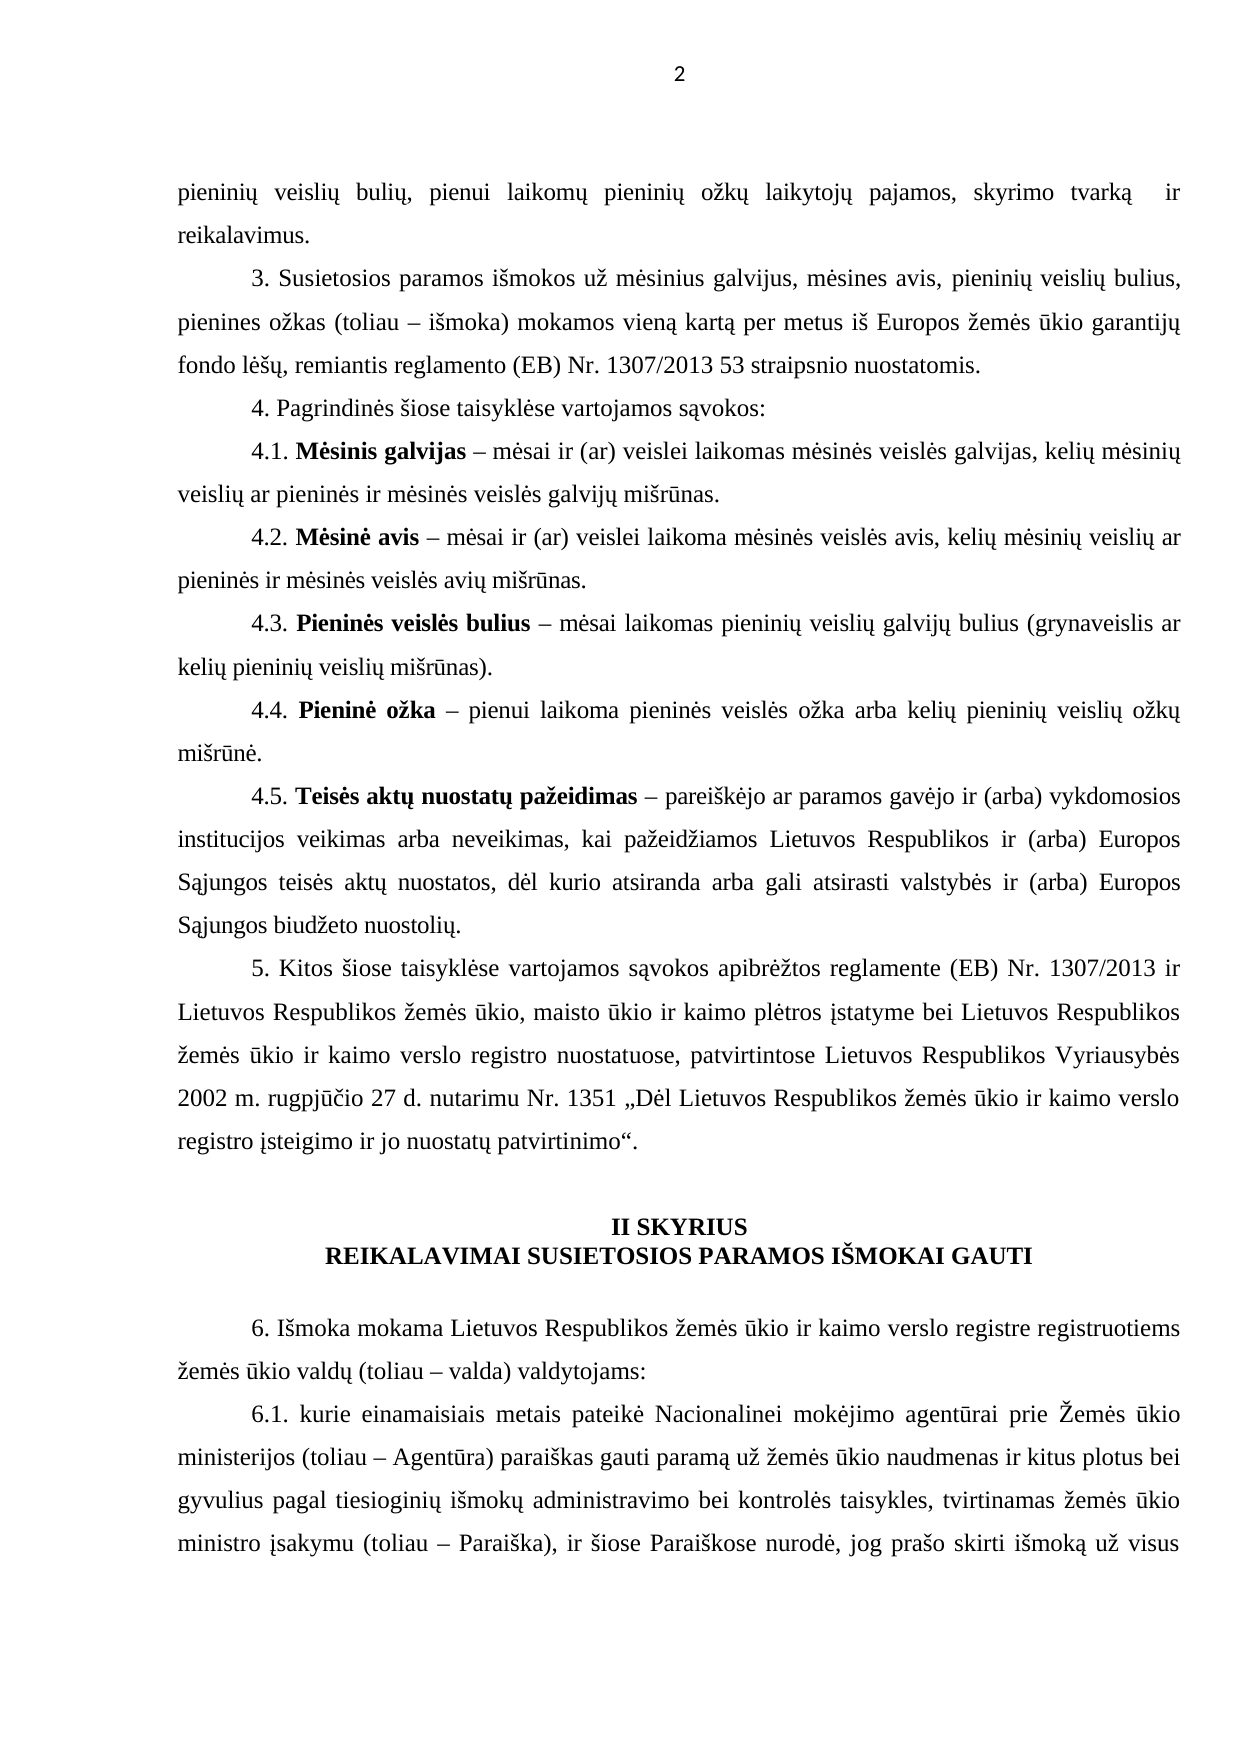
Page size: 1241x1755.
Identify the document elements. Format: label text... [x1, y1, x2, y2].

text Ii SKYRIUS [177, 1212, 1181, 1241]
text pieninių veislių bulių, pienui laikomų pieninių ožkų laikytojų pajamos, skyrimo tvarką ir reikalavimus. [177, 177, 1181, 249]
text 6. Išmoka mokama Lietuvos Respublikos žemės ūkio ir kaimo verslo registre registruotiems žemės ūkio valdų (toliau – valda) valdytojams: [177, 1313, 1181, 1385]
text 4.4. Pieninė ožka – pienui laikoma pieninės veislės ožka arba kelių pieninių veislių ožkų mišrūnė. [177, 695, 1181, 767]
text 3. Susietosios paramos išmokos už mėsinius galvijus, mėsines avis, pieninių veislių bulius, pienines ožkas (toliau – išmoka) mokamos vieną kartą per metus iš Europos žemės ūkio garantijų fondo lėšų, remiantis reglamento (EB) Nr. 1307/2013 53 straipsnio nuostatomis. [177, 263, 1181, 378]
text 6.1. kurie einamaisiais metais pateikė Nacionalinei mokėjimo agentūrai prie Žemės ūkio ministerijos (toliau – Agentūra) paraiškas gauti paramą už žemės ūkio naudmenas ir kitus plotus bei gyvulius pagal tiesioginių išmokų administravimo bei kontrolės taisykles, tvirtinamas žemės ūkio ministro įsakymu (toliau – Paraiška), ir šiose Paraiškose nurodė, jog prašo skirti išmoką už visus [177, 1399, 1181, 1557]
text 4.1. Mėsinis galvijas – mėsai ir (ar) veislei laikomas mėsinės veislės galvijas, kelių mėsinių veislių ar pieninės ir mėsinės veislės galvijų mišrūnas. [177, 436, 1181, 508]
text 4.3. Pieninės veislės bulius – mėsai laikomas pieninių veislių galvijų bulius (grynaveislis ar kelių pieninių veislių mišrūnas). [177, 608, 1181, 680]
text REIKALAVIMAI SUSIETOSIOS PARAMOS IŠMOKAI GAUTI [177, 1241, 1181, 1270]
text 4.2. Mėsinė avis – mėsai ir (ar) veislei laikoma mėsinės veislės avis, kelių mėsinių veislių ar pieninės ir mėsinės veislės avių mišrūnas. [177, 522, 1181, 594]
text 4.5. Teisės aktų nuostatų pažeidimas – pareiškėjo ar paramos gavėjo ir (arba) vykdomosios institucijos veikimas arba neveikimas, kai pažeidžiamos Lietuvos Respublikos ir (arba) Europos Sąjungos teisės aktų nuostatos, dėl kurio atsiranda arba gali atsirasti valstybės ir (arba) Europos Sąjungos biudžeto nuostolių. [177, 781, 1181, 939]
text 4. Pagrindinės šiose taisyklėse vartojamos sąvokos: [177, 393, 1181, 422]
text 5. Kitos šiose taisyklėse vartojamos sąvokos apibrėžtos reglamente (EB) Nr. 1307/2013 ir Lietuvos Respublikos žemės ūkio, maisto ūkio ir kaimo plėtros įstatyme bei Lietuvos Respublikos žemės ūkio ir kaimo verslo registro nuostatuose, patvirtintose Lietuvos Respublikos Vyriausybės 2002 m. rugpjūčio 27 d. nutarimu Nr. 1351 „Dėl Lietuvos Respublikos žemės ūkio ir kaimo verslo registro įsteigimo ir jo nuostatų patvirtinimo“. [177, 953, 1181, 1155]
